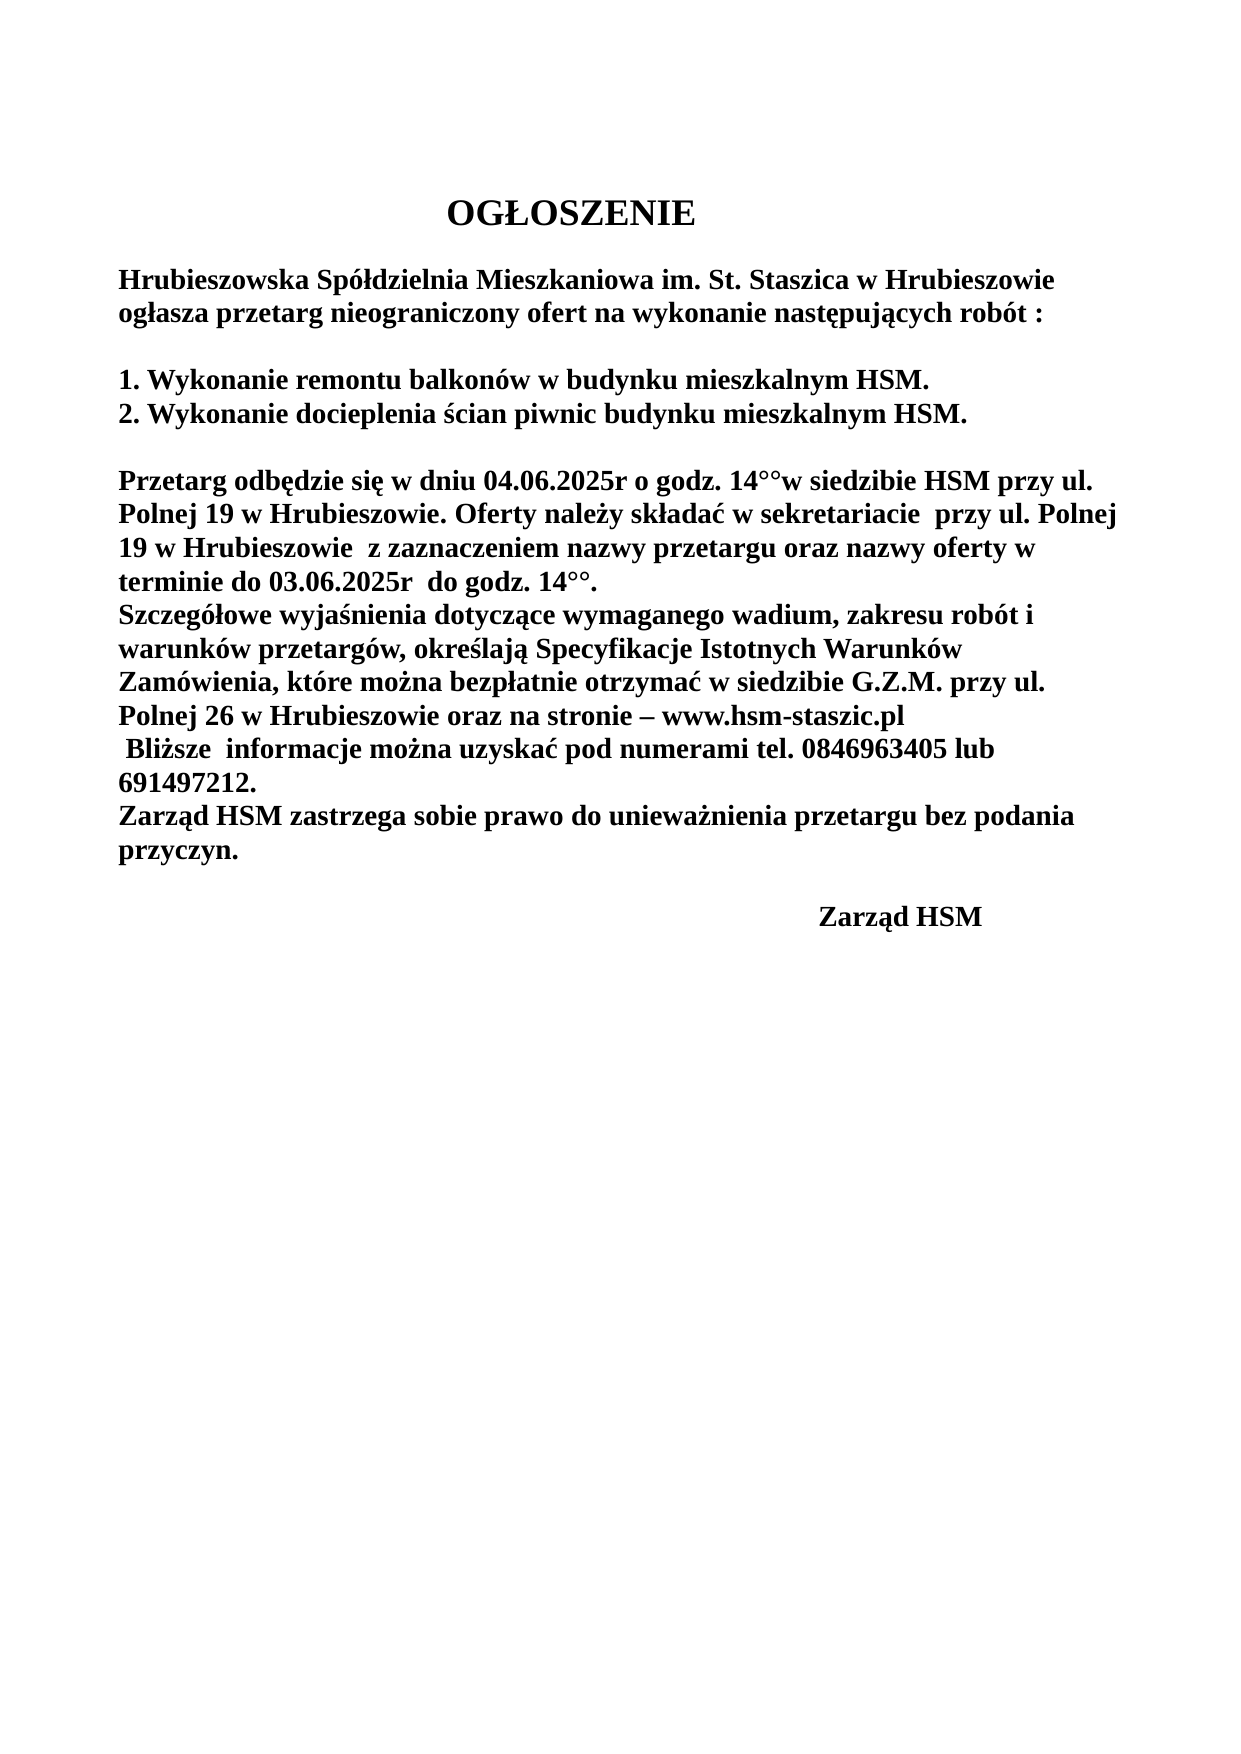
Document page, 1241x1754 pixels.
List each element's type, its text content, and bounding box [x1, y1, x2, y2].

text Bliższe informacje można uzyskać pod numerami tel. 0846963405 lub 691497212. [118, 731, 1122, 798]
text OGŁOSZENIE [118, 190, 1122, 233]
text Szczegółowe wyjaśnienia dotyczące wymaganego wadium, zakresu robót i warunków przetargów, określają Specyfikacje Istotnych Warunków Zamówienia, które można bezpłatnie otrzymać w siedzibie G.Z.M. przy ul. Polnej 26 w Hrubieszowie oraz na stronie – www.hsm-staszic.pl [118, 597, 1122, 731]
text Zarząd HSM [118, 899, 1122, 933]
text Przetarg odbędzie się w dniu 04.06.2025r o godz. 14°°w siedzibie HSM przy ul. Polnej 19 w Hrubieszowie. Oferty należy składać w sekretariacie przy ul. Polnej 19 w Hrubieszowie z zaznaczeniem nazwy przetargu oraz nazwy oferty w terminie do 03.06.2025r do godz. 14°°. [118, 463, 1122, 597]
text 1. Wykonanie remontu balkonów w budynku mieszkalnym HSM. [118, 362, 1122, 396]
text Hrubieszowska Spółdzielnia Mieszkaniowa im. St. Staszica w Hrubieszowie ogłasza przetarg nieograniczony ofert na wykonanie następujących robót : [118, 262, 1122, 329]
text 2. Wykonanie docieplenia ścian piwnic budynku mieszkalnym HSM. [118, 396, 1122, 429]
text Zarząd HSM zastrzega sobie prawo do unieważnienia przetargu bez podania przyczyn. [118, 798, 1122, 866]
